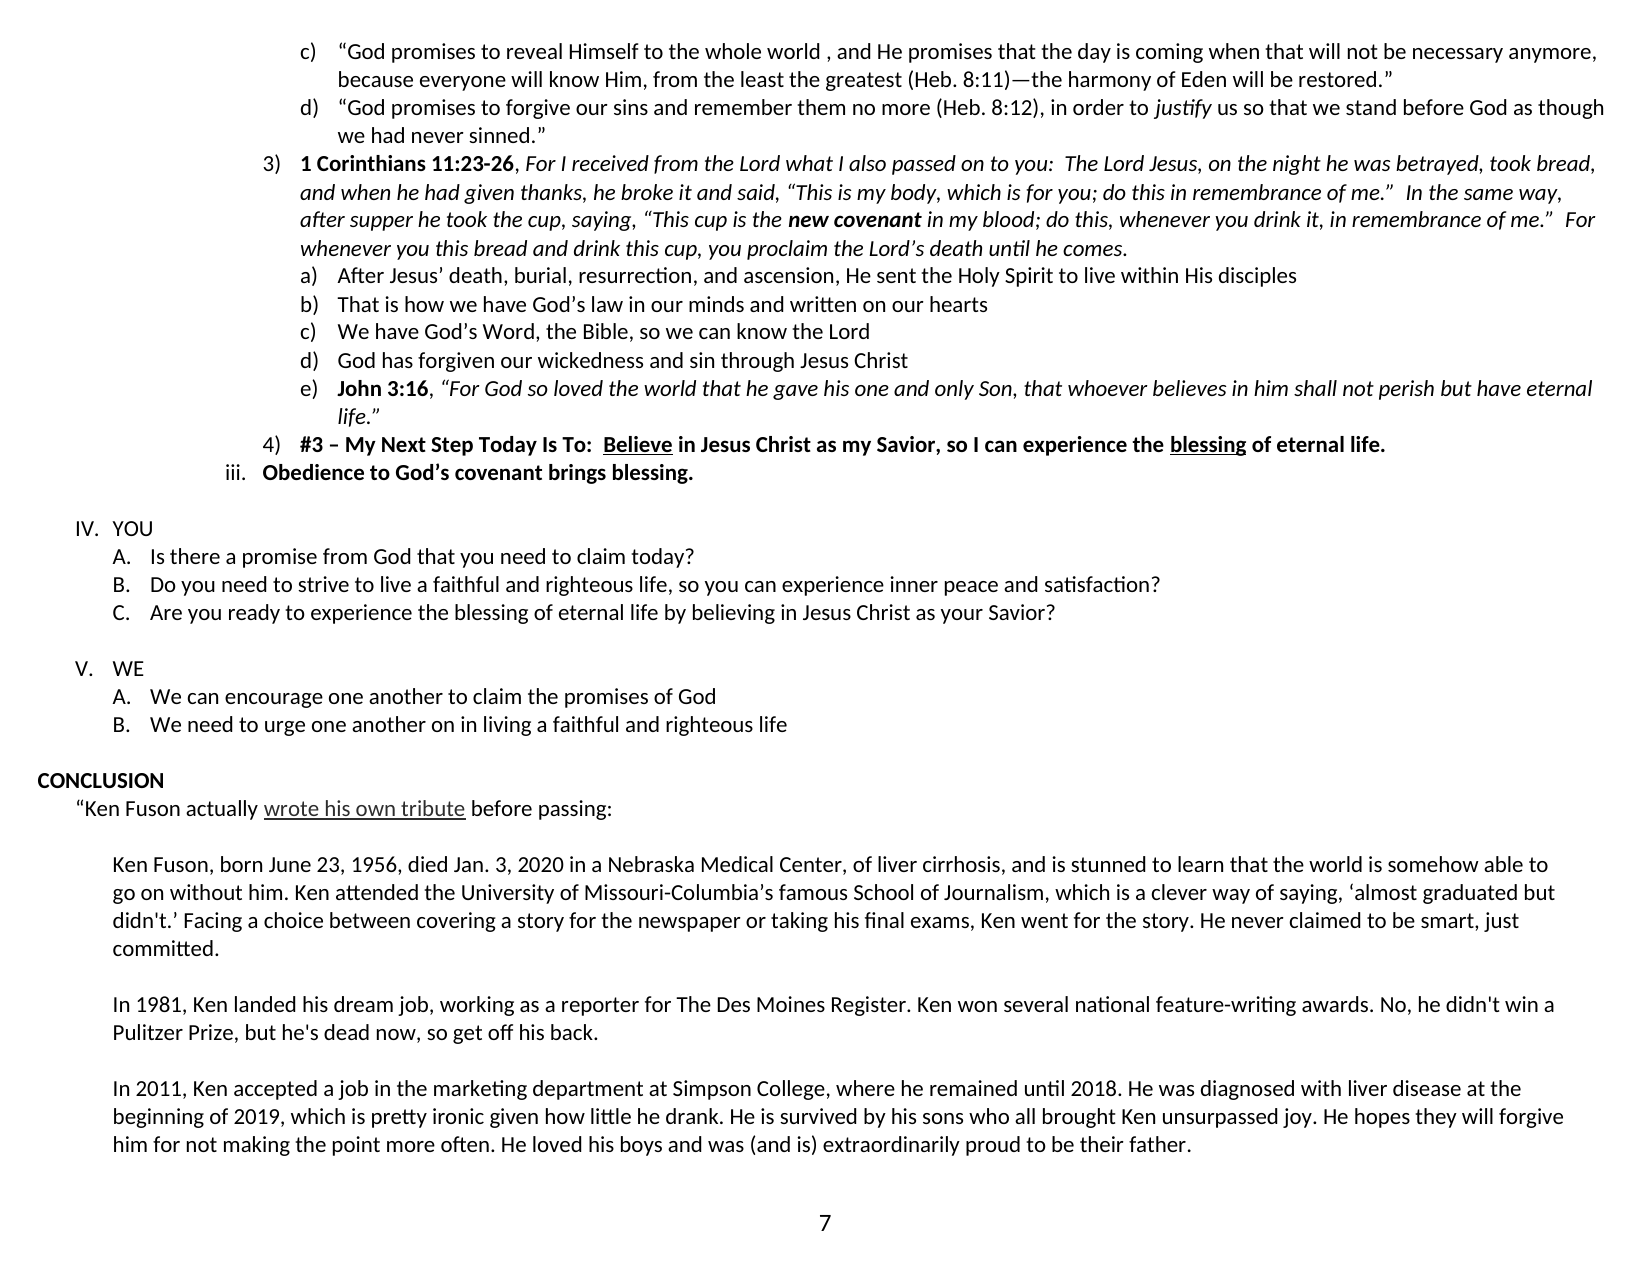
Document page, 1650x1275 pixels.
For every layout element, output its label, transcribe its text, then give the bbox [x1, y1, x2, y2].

text “Ken Fuson actually wrote his own tribute before passing: [75, 794, 1612, 822]
list We can encourage one another to claim the promises of God [112, 682, 1612, 710]
list YOU [75, 514, 1612, 542]
list John 3:16, “For God so loved the world that he gave his one and only Son, that whoever believes in him shall not perish but have eternal life.” [300, 374, 1612, 430]
list After Jesus’ death, burial, resurrection, and ascension, He sent the Holy Spirit to live within His disciples [300, 262, 1612, 290]
list “God promises to forgive our sins and remember them no more (Heb. 8:12), in order to justify us so that we stand before God as though we had never sinned.” [300, 93, 1612, 149]
list Do you need to strive to live a faithful and righteous life, so you can experience inner peace and satisfaction? [112, 570, 1612, 598]
list #3 – My Next Step Today Is To: Believe in Jesus Christ as my Savior, so I can experience the blessing of eternal life. [262, 430, 1612, 458]
list Is there a promise from God that you need to claim today? [112, 542, 1612, 570]
list We have God’s Word, the Bible, so we can know the Lord [300, 318, 1612, 346]
list Are you ready to experience the blessing of eternal life by believing in Jesus Christ as your Savior? [112, 598, 1612, 626]
list That is how we have God’s law in our minds and written on our hearts [300, 290, 1612, 318]
text In 2011, Ken accepted a job in the marketing department at Simpson College, where he remained until 2018. He was diagnosed with liver disease at the beginning of 2019, which is pretty ironic given how little he drank. He is survived by his sons who all brought Ken unsurpassed joy. He hopes they will forgive him for not making the point more often. He loved his boys and was (and is) extraordinarily proud to be their father. [112, 1074, 1575, 1158]
text Ken Fuson, born June 23, 1956, died Jan. 3, 2020 in a Nebraska Medical Center, of liver cirrhosis, and is stunned to learn that the world is somehow able to go on without him. Ken attended the University of Missouri-Columbia’s famous School of Journalism, which is a clever way of saying, ‘almost graduated but didn't.’ Facing a choice between covering a story for the newspaper or taking his final exams, Ken went for the story. He never claimed to be smart, just committed. [112, 850, 1575, 962]
list God has forgiven our wickedness and sin through Jesus Christ [300, 346, 1612, 374]
list 1 Corinthians 11:23-26, For I received from the Lord what I also passed on to you: The Lord Jesus, on the night he was betrayed, took bread, and when he had given thanks, he broke it and said, “This is my body, which is for you; do this in remembrance of me.” In the same way, after supper he took the cup, saying, “This cup is the new covenant in my blood; do this, whenever you drink it, in remembrance of me.” For whenever you this bread and drink this cup, you proclaim the Lord’s death until he comes. [262, 149, 1612, 262]
text CONCLUSION [37, 766, 1612, 794]
text In 1981, Ken landed his dream job, working as a reporter for The Des Moines Register. Ken won several national feature-writing awards. No, he didn't win a Pulitzer Prize, but he's dead now, so get off his back. [112, 990, 1575, 1046]
list “God promises to reveal Himself to the whole world , and He promises that the day is coming when that will not be necessary anymore, because everyone will know Him, from the least the greatest (Heb. 8:11)—the harmony of Eden will be restored.” [300, 37, 1612, 93]
list Obedience to God’s covenant brings blessing. [225, 458, 1612, 486]
list We need to urge one another on in living a faithful and righteous life [112, 710, 1612, 738]
list WE [75, 654, 1612, 682]
